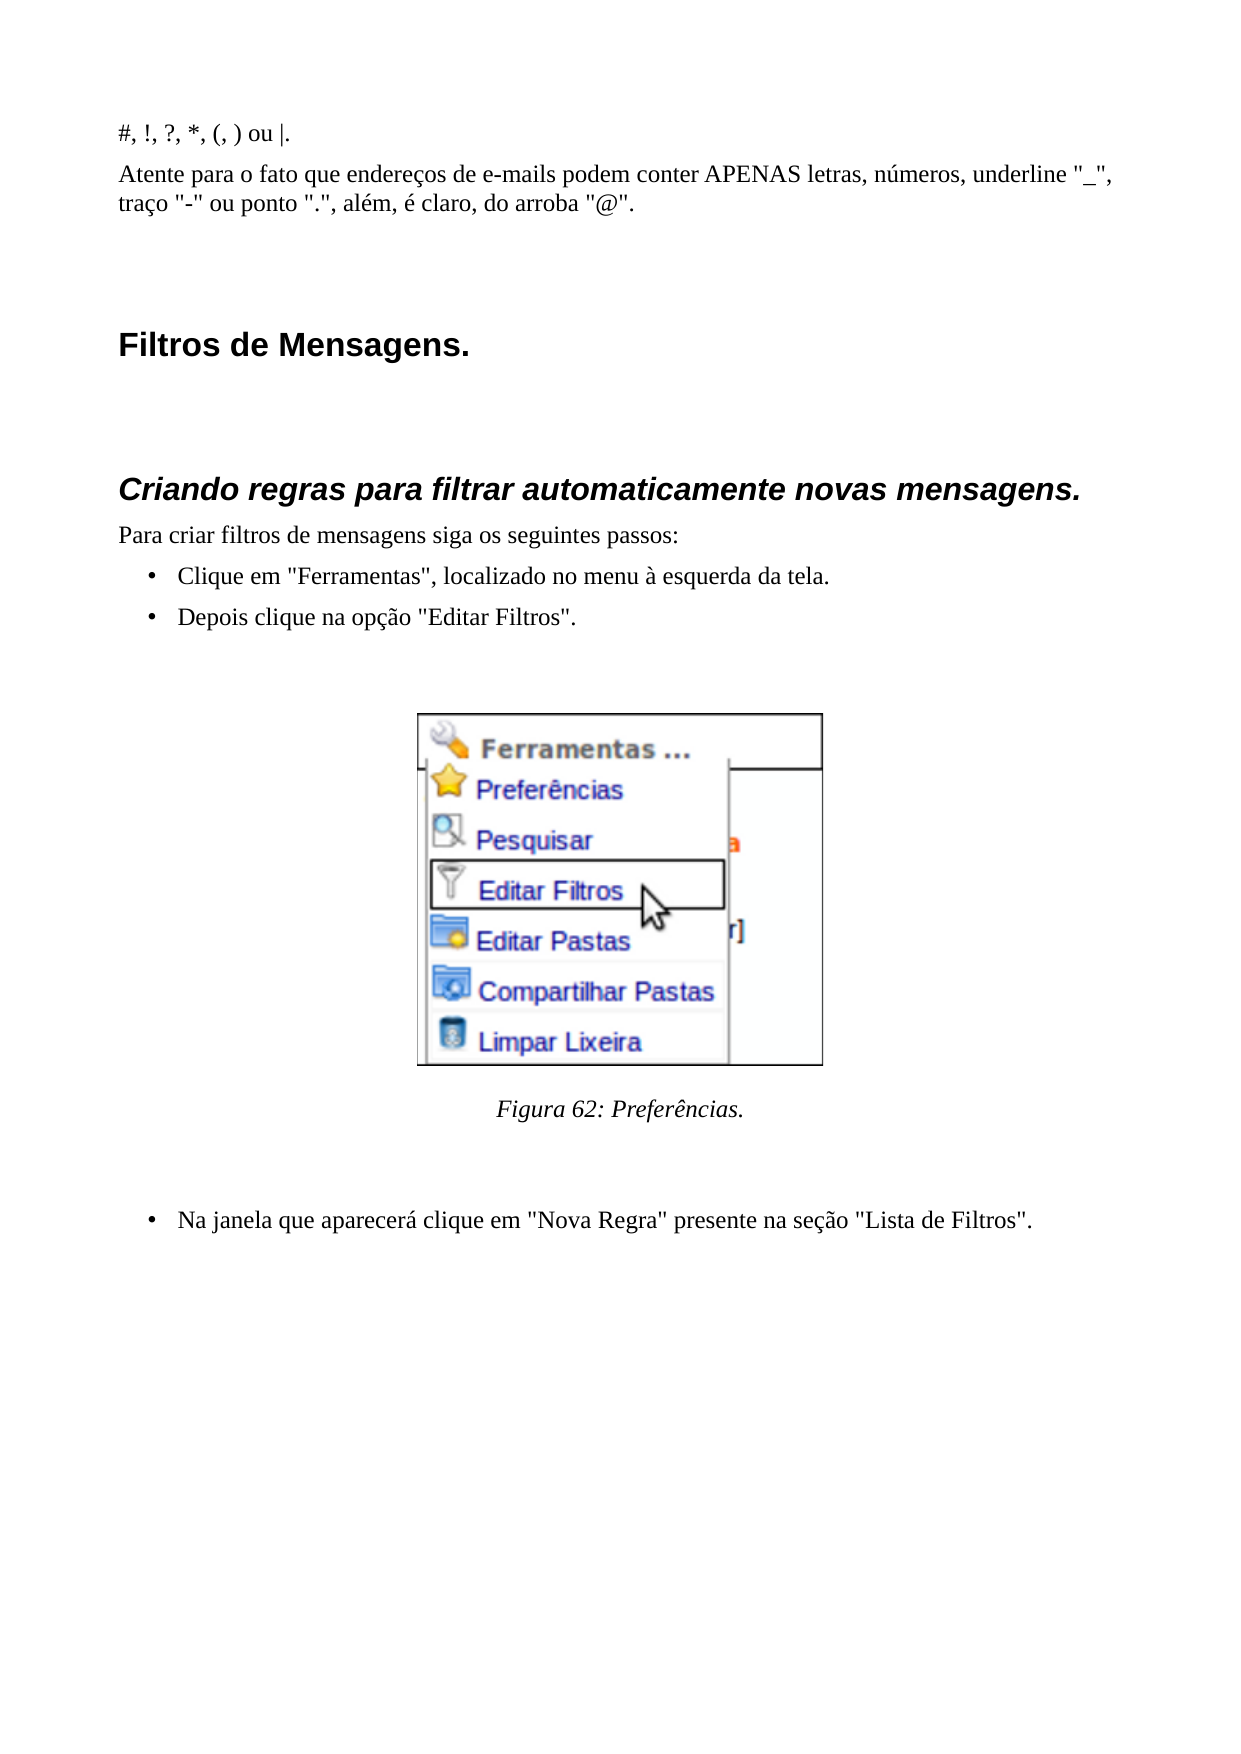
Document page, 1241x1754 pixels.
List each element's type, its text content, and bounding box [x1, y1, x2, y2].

text Para criar filtros de mensagens siga os seguintes passos: [118, 520, 1122, 549]
list Clique em "Ferramentas", localizado no menu à esquerda da tela. [148, 561, 1122, 590]
list Na janela que aparecerá clique em "Nova Regra" presente na seção "Lista de Filtros". [148, 1205, 1122, 1234]
subtitle Criando regras para filtrar automaticamente novas mensagens. [118, 471, 1122, 507]
picture [417, 713, 824, 1066]
subtitle Filtros de Mensagens. [118, 324, 1122, 363]
text #, !, ?, *, (, ) ou |. [118, 118, 1122, 147]
list Depois clique na opção "Editar Filtros". [148, 602, 1122, 631]
text Figura 62: Preferências. [118, 714, 1122, 1123]
text Atente para o fato que endereços de e-mails podem conter APENAS letras, números, underline "_", traço "-" ou ponto ".", além, é claro, do arroba "@". [118, 159, 1122, 217]
